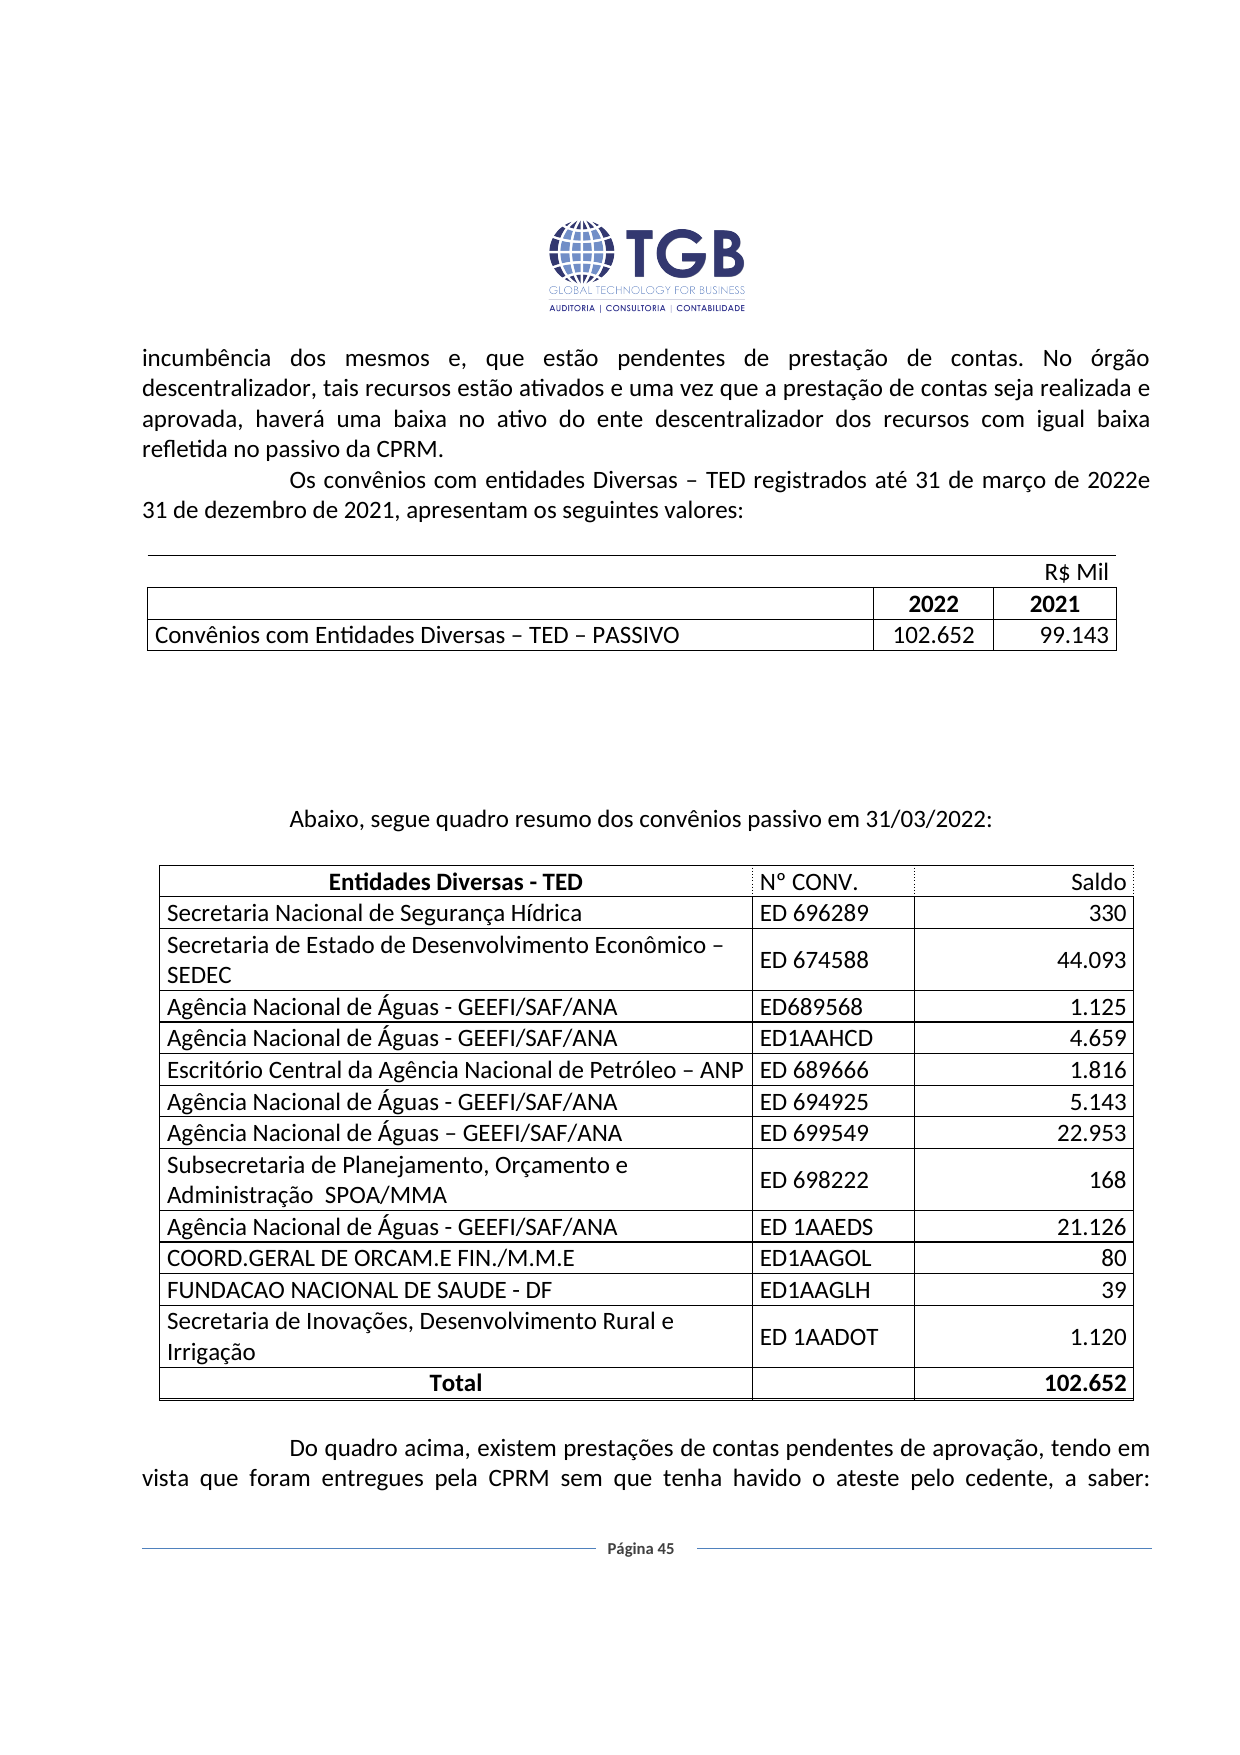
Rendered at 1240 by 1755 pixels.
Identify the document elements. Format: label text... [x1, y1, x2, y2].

table_cell 168 [915, 1149, 1133, 1210]
table_cell [148, 588, 873, 618]
text Do quadro acima, existem prestações de contas pendentes de aprovação, tendo em vista que foram entregues pela CPRM sem que tenha havido o ateste pelo cedente, a saber: [142, 1432, 1152, 1493]
table_cell ED 694925 [753, 1086, 914, 1116]
table_cell ED 699549 [753, 1117, 914, 1148]
table_cell 21.126 [915, 1211, 1133, 1241]
table_cell 102.652 [915, 1368, 1133, 1398]
table_cell ED 696289 [753, 897, 914, 928]
table_cell Escritório Central da Agência Nacional de Petróleo – ANP [160, 1054, 752, 1084]
table_cell 39 [915, 1274, 1133, 1304]
table_cell 5.143 [915, 1086, 1133, 1116]
table_cell COORD.GERAL DE ORCAM.E FIN./M.M.E [160, 1243, 752, 1273]
table_cell 4.659 [915, 1023, 1133, 1053]
table_cell ED1AAGOL [753, 1243, 914, 1273]
table_header Entidades Diversas - TED [160, 866, 752, 896]
table_cell ED 1AADOT [753, 1306, 914, 1367]
table_cell Agência Nacional de Águas - GEEFI/SAF/ANA [160, 1211, 752, 1241]
table_cell 99.143 [994, 620, 1116, 650]
table_cell ED 1AAEDS [753, 1211, 914, 1241]
table_header R$ Mil [993, 556, 1116, 587]
table_header Saldo [915, 866, 1134, 896]
table_cell 2021 [994, 588, 1116, 618]
table_cell ED1AAHCD [753, 1023, 914, 1053]
table_cell Agência Nacional de Águas - GEEFI/SAF/ANA [160, 1086, 752, 1116]
table_cell Convênios com Entidades Diversas – TED – PASSIVO [148, 620, 873, 650]
table_cell 44.093 [915, 929, 1133, 990]
text incumbência dos mesmos e, que estão pendentes de prestação de contas. No órgão descentralizador, tais recursos estão ativados e uma vez que a prestação de contas seja realizada e aprovada, haverá uma baixa no ativo do ente descentralizador dos recursos com igual baixa refletida no passivo da CPRM. [142, 342, 1152, 464]
text Abaixo, segue quadro resumo dos convênios passivo em 31/03/2022: [216, 804, 1152, 834]
table_cell ED689568 [753, 991, 914, 1021]
table_cell ED 689666 [753, 1054, 914, 1084]
table_header [874, 556, 993, 587]
table_cell Agência Nacional de Águas - GEEFI/SAF/ANA [160, 991, 752, 1021]
table_cell 80 [915, 1243, 1133, 1273]
table_cell 330 [915, 897, 1133, 928]
text Os convênios com entidades Diversas – TED registrados até 31 de março de 2022e 31 de dezembro de 2021, apresentam os seguintes valores: [142, 464, 1152, 525]
table_cell Subsecretaria de Planejamento, Orçamento e Administração SPOA/MMA [160, 1149, 752, 1210]
table_cell Total [160, 1368, 752, 1398]
table_cell 22.953 [915, 1117, 1133, 1148]
table_cell ED1AAGLH [753, 1274, 914, 1304]
table_cell ED 698222 [753, 1149, 914, 1210]
table_cell 2022 [874, 588, 993, 618]
table_header Nº CONV. [752, 866, 914, 896]
table_cell Secretaria de Estado de Desenvolvimento Econômico – SEDEC [160, 929, 752, 990]
table_cell Agência Nacional de Águas - GEEFI/SAF/ANA [160, 1023, 752, 1053]
table_cell 1.816 [915, 1054, 1133, 1084]
table_cell 1.120 [915, 1306, 1133, 1367]
table_cell [753, 1368, 914, 1398]
table_cell FUNDACAO NACIONAL DE SAUDE - DF [160, 1274, 752, 1304]
table_cell ED 674588 [753, 929, 914, 990]
table_header [148, 556, 874, 587]
table_cell Secretaria Nacional de Segurança Hídrica [160, 897, 752, 928]
table_cell Secretaria de Inovações, Desenvolvimento Rural e Irrigação [160, 1306, 752, 1367]
table_cell Agência Nacional de Águas – GEEFI/SAF/ANA [160, 1117, 752, 1148]
table_cell 102.652 [874, 620, 993, 650]
table_cell 1.125 [915, 991, 1133, 1021]
